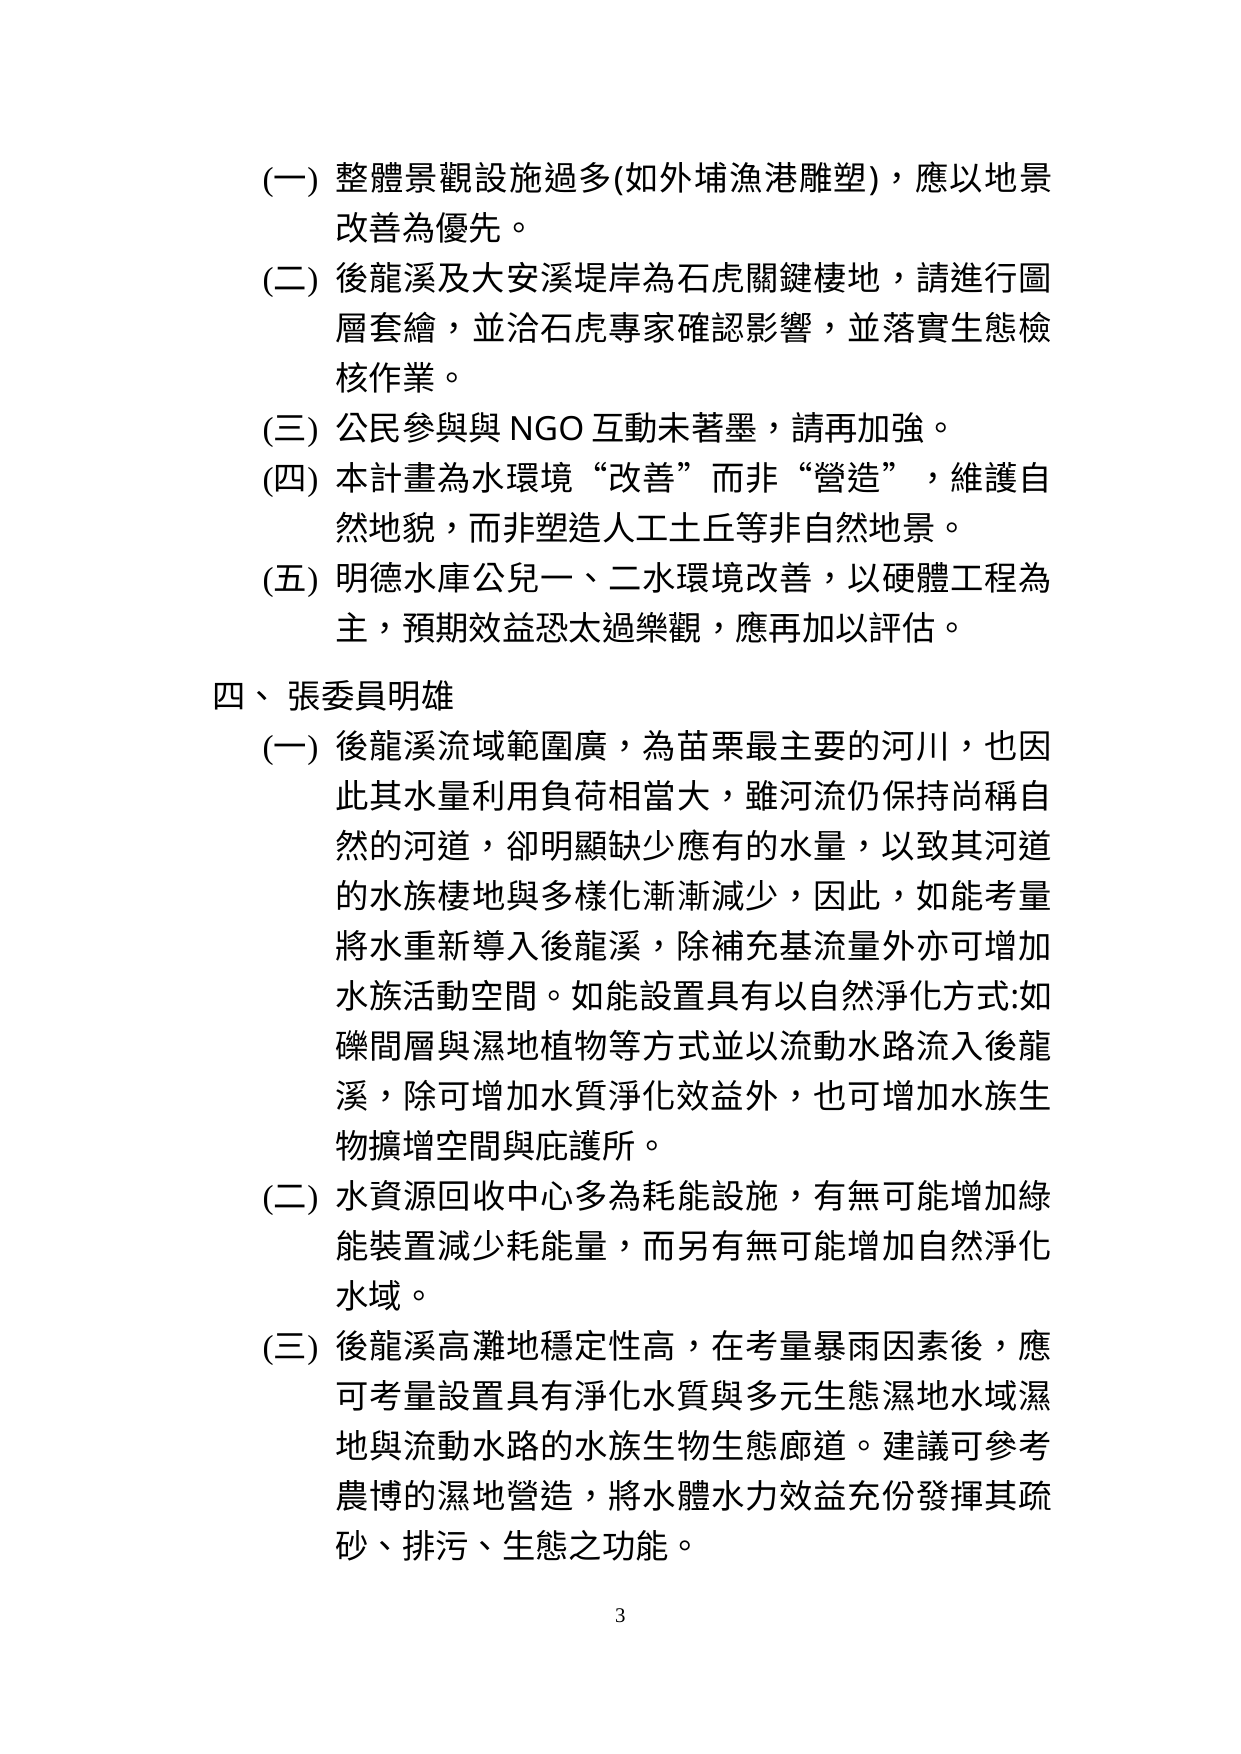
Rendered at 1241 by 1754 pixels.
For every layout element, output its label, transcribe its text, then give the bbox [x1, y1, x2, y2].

list 水資源回收中心多為耗能設施，有無可能增加綠能裝置減少耗能量，而另有無可能增加自然淨化水域。 [262, 1169, 1053, 1319]
list 本計畫為水環境“改善”而非“營造”，維護自然地貌，而非塑造人工土丘等非自然地景。 [262, 450, 1053, 550]
list 公民參與與NGO互動未著墨，請再加強。 [262, 400, 1053, 450]
list 張委員明雄 [212, 669, 1053, 719]
list 明德水庫公兒一、二水環境改善，以硬體工程為主，預期效益恐太過樂觀，應再加以評估。 [262, 550, 1053, 650]
list 後龍溪流域範圍廣，為苗栗最主要的河川，也因此其水量利用負荷相當大，雖河流仍保持尚稱自然的河道，卻明顯缺少應有的水量，以致其河道的水族棲地與多樣化漸漸減少，因此，如能考量將水重新導入後龍溪，除補充基流量外亦可增加水族活動空間。如能設置具有以自然淨化方式:如礫間層與濕地植物等方式並以流動水路流入後龍溪，除可增加水質淨化效益外，也可增加水族生物擴增空間與庇護所。 [262, 719, 1053, 1169]
list 後龍溪高灘地穩定性高，在考量暴雨因素後，應可考量設置具有淨化水質與多元生態濕地水域濕地與流動水路的水族生物生態廊道。建議可參考農博的濕地營造，將水體水力效益充份發揮其疏砂、排污、生態之功能。 [262, 1319, 1053, 1569]
list 後龍溪及大安溪堤岸為石虎關鍵棲地，請進行圖層套繪，並洽石虎專家確認影響，並落實生態檢核作業。 [262, 250, 1053, 400]
list 整體景觀設施過多(如外埔漁港雕塑)，應以地景改善為優先。 [262, 150, 1053, 250]
